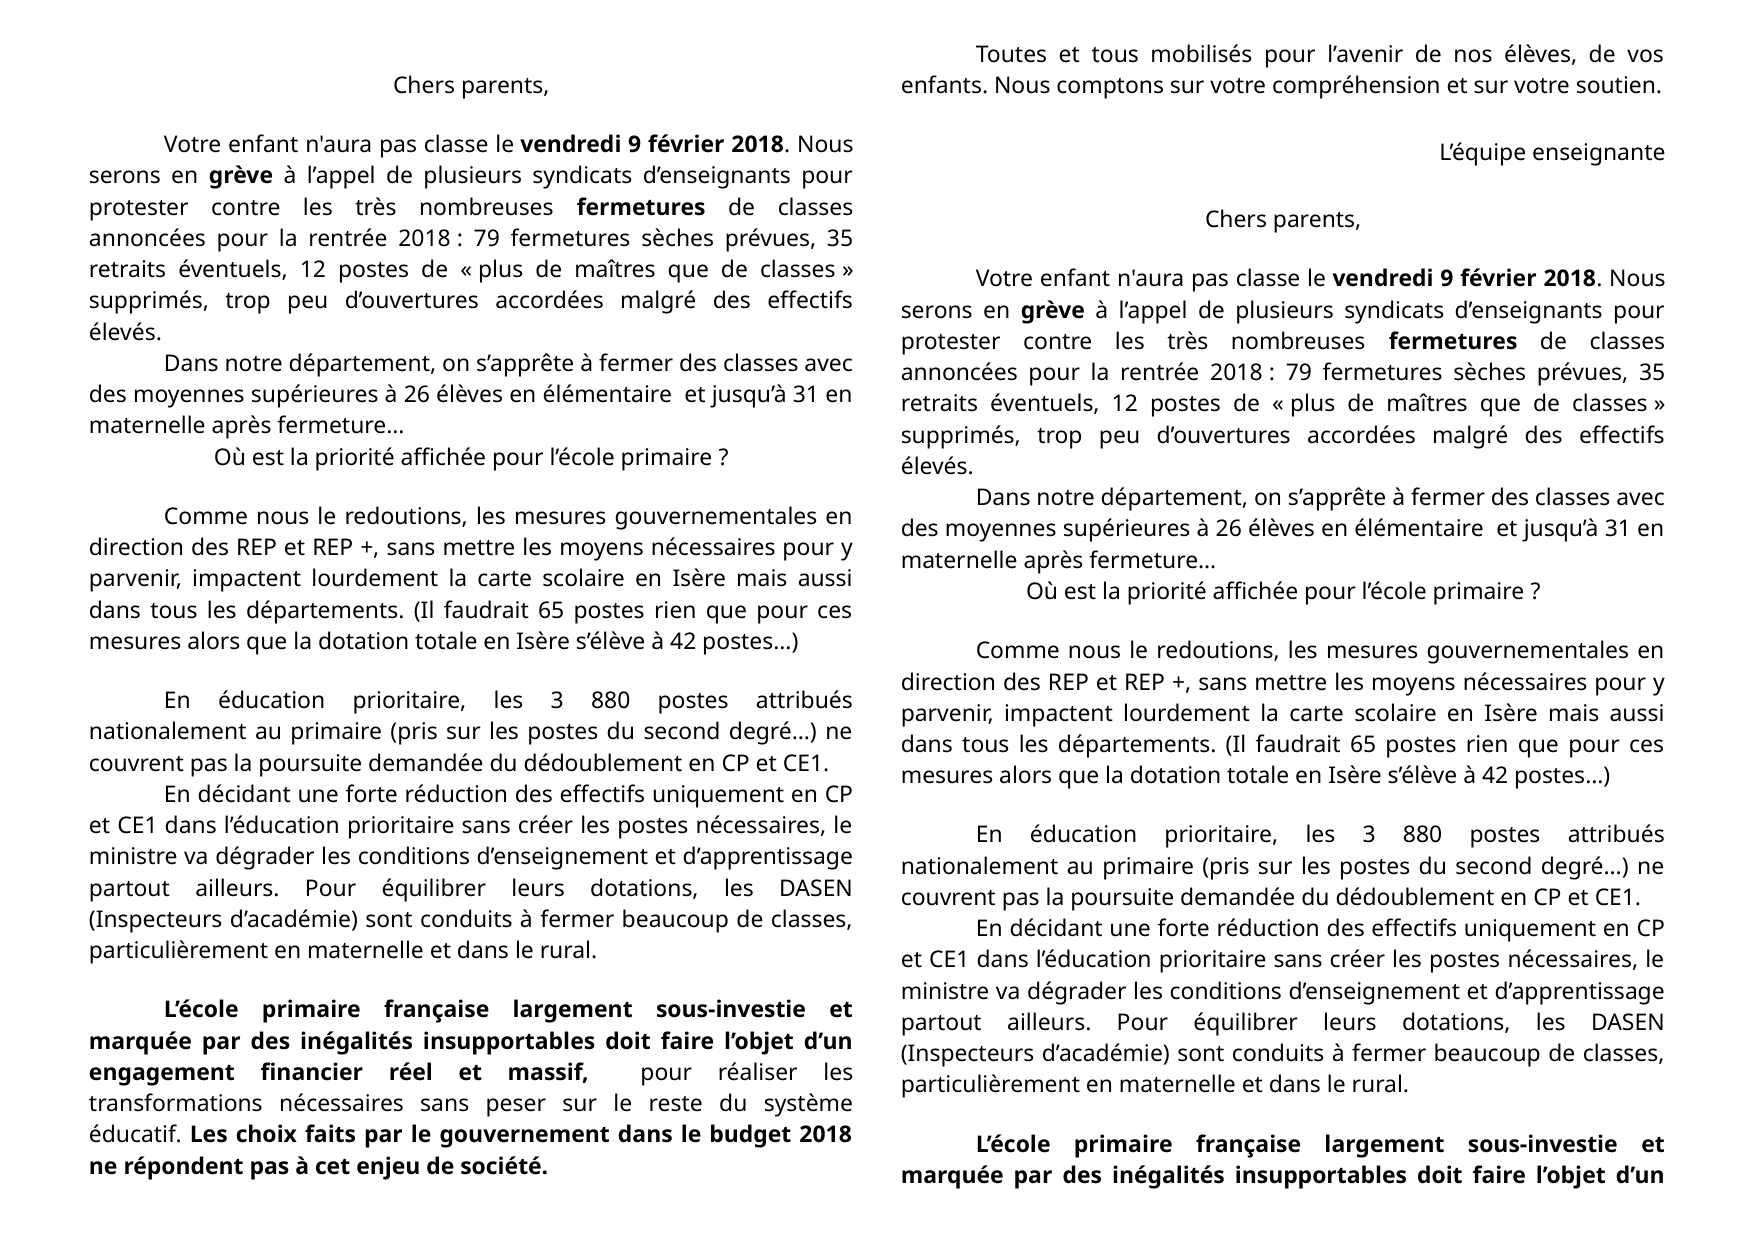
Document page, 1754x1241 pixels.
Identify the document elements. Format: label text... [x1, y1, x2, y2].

text L’école primaire française largement sous-investie et marquée par des inégalités insupportables doit faire l’objet d’un engagement financier réel et massif, pour réaliser les transformations nécessaires sans peser sur le reste du système éducatif. Les choix faits par le gouvernement dans le budget 2018 ne répondent pas à cet enjeu de société. [89, 993, 853, 1181]
text Votre enfant n'aura pas classe le vendredi 9 février 2018. Nous serons en grève à l’appel de plusieurs syndicats d’enseignants pour protester contre les très nombreuses fermetures de classes annoncées pour la rentrée 2018 : 79 fermetures sèches prévues, 35 retraits éventuels, 12 postes de « plus de maîtres que de classes » supprimés, trop peu d’ouvertures accordées malgré des effectifs élevés. [89, 128, 853, 347]
text Chers parents, [89, 69, 853, 100]
text Toutes et tous mobilisés pour l’avenir de nos élèves, de vos enfants. Nous comptons sur votre compréhension et sur votre soutien. [901, 37, 1665, 100]
text Comme nous le redoutions, les mesures gouvernementales en direction des REP et REP +, sans mettre les moyens nécessaires pour y parvenir, impactent lourdement la carte scolaire en Isère mais aussi dans tous les départements. (Il faudrait 65 postes rien que pour ces mesures alors que la dotation totale en Isère s’élève à 42 postes…) [901, 634, 1665, 790]
text Votre enfant n'aura pas classe le vendredi 9 février 2018. Nous serons en grève à l’appel de plusieurs syndicats d’enseignants pour protester contre les très nombreuses fermetures de classes annoncées pour la rentrée 2018 : 79 fermetures sèches prévues, 35 retraits éventuels, 12 postes de « plus de maîtres que de classes » supprimés, trop peu d’ouvertures accordées malgré des effectifs élevés. [901, 262, 1665, 481]
text En éducation prioritaire, les 3 880 postes attribués nationalement au primaire (pris sur les postes du second degré…) ne couvrent pas la poursuite demandée du dédoublement en CP et CE1. [901, 818, 1665, 912]
text L’école primaire française largement sous-investie et marquée par des inégalités insupportables doit faire l’objet d’un [901, 1128, 1665, 1190]
text L’équipe enseignante [901, 136, 1665, 167]
text Chers parents, [901, 203, 1665, 234]
text Dans notre département, on s’apprête à fermer des classes avec des moyennes supérieures à 26 élèves en élémentaire et jusqu’à 31 en maternelle après fermeture… [901, 481, 1665, 575]
text Comme nous le redoutions, les mesures gouvernementales en direction des REP et REP +, sans mettre les moyens nécessaires pour y parvenir, impactent lourdement la carte scolaire en Isère mais aussi dans tous les départements. (Il faudrait 65 postes rien que pour ces mesures alors que la dotation totale en Isère s’élève à 42 postes…) [89, 500, 853, 656]
text Où est la priorité affichée pour l’école primaire ? [89, 441, 853, 472]
text Dans notre département, on s’apprête à fermer des classes avec des moyennes supérieures à 26 élèves en élémentaire et jusqu’à 31 en maternelle après fermeture… [89, 347, 853, 441]
text En décidant une forte réduction des effectifs uniquement en CP et CE1 dans l’éducation prioritaire sans créer les postes nécessaires, le ministre va dégrader les conditions d’enseignement et d’apprentissage partout ailleurs. Pour équilibrer leurs dotations, les DASEN (Inspecteurs d’académie) sont conduits à fermer beaucoup de classes, particulièrement en maternelle et dans le rural. [89, 778, 853, 965]
text En éducation prioritaire, les 3 880 postes attribués nationalement au primaire (pris sur les postes du second degré…) ne couvrent pas la poursuite demandée du dédoublement en CP et CE1. [89, 684, 853, 778]
text Où est la priorité affichée pour l’école primaire ? [901, 575, 1665, 606]
text En décidant une forte réduction des effectifs uniquement en CP et CE1 dans l’éducation prioritaire sans créer les postes nécessaires, le ministre va dégrader les conditions d’enseignement et d’apprentissage partout ailleurs. Pour équilibrer leurs dotations, les DASEN (Inspecteurs d’académie) sont conduits à fermer beaucoup de classes, particulièrement en maternelle et dans le rural. [901, 912, 1665, 1100]
